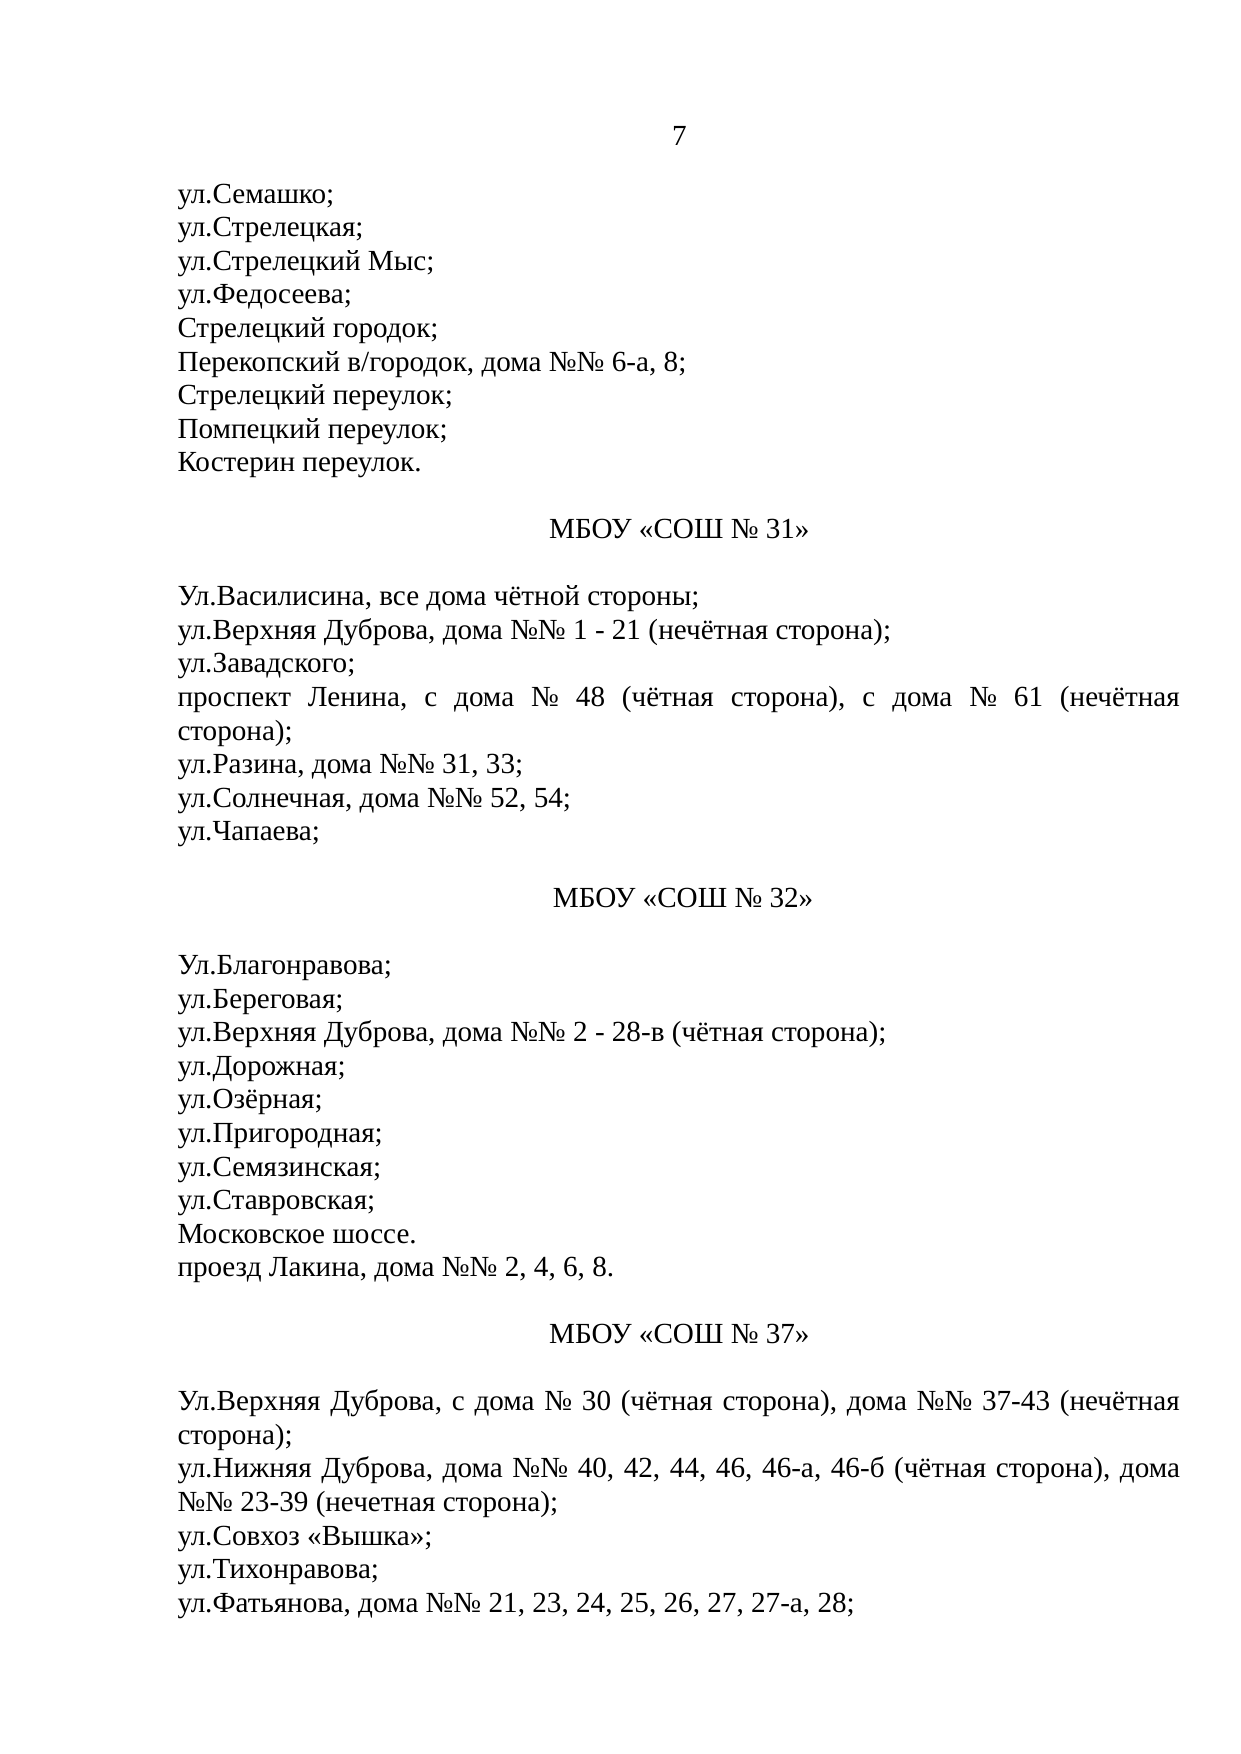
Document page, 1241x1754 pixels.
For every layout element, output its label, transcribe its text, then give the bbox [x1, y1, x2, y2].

text ул.Семашко; [177, 176, 1181, 209]
text Перекопский в/городок, дома №№ 6-а, 8; [177, 344, 1181, 377]
text Ул.Верхняя Дуброва, с дома № 30 (чётная сторона), дома №№ 37-43 (нечётная сторона); [177, 1383, 1181, 1451]
text ул.Чапаева; [177, 813, 1181, 847]
text ул.Завадского; [177, 646, 1181, 679]
text ул.Озёрная; [177, 1082, 1181, 1115]
text ул.Федосеева; [177, 277, 1181, 310]
text Костерин переулок. [177, 444, 1181, 478]
text Помпецкий переулок; [177, 411, 1181, 444]
text МБОУ «СОШ № 31» [177, 511, 1181, 545]
text ул.Пригородная; [177, 1115, 1181, 1149]
text Ул.Василисина, все дома чётной стороны; [177, 578, 1181, 612]
text ул.Солнечная, дома №№ 52, 54; [177, 780, 1181, 813]
text Стрелецкий переулок; [177, 377, 1181, 411]
text проезд Лакина, дома №№ 2, 4, 6, 8. [177, 1249, 1181, 1283]
text ул.Береговая; [177, 981, 1181, 1014]
text ул.Верхняя Дуброва, дома №№ 2 - 28-в (чётная сторона); [177, 1014, 1181, 1048]
text ул.Семязинская; [177, 1149, 1181, 1182]
text ул.Разина, дома №№ 31, 33; [177, 746, 1181, 780]
text ул.Стрелецкий Мыс; [177, 243, 1181, 277]
text МБОУ «СОШ № 32» [177, 880, 1181, 914]
text ул.Дорожная; [177, 1048, 1181, 1082]
text проспект Ленина, с дома № 48 (чётная сторона), с дома № 61 (нечётная сторона); [177, 679, 1181, 746]
text ул.Стрелецкая; [177, 209, 1181, 243]
text Ул.Благонравова; [177, 947, 1181, 981]
text ул.Фатьянова, дома №№ 21, 23, 24, 25, 26, 27, 27-а, 28; [177, 1585, 1181, 1618]
text Стрелецкий городок; [177, 310, 1181, 344]
text ул.Верхняя Дуброва, дома №№ 1 - 21 (нечётная сторона); [177, 612, 1181, 646]
text ул.Ставровская; [177, 1182, 1181, 1216]
text МБОУ «СОШ № 37» [177, 1316, 1181, 1350]
text ул.Нижняя Дуброва, дома №№ 40, 42, 44, 46, 46-а, 46-б (чётная сторона), дома №№ 23-39 (нечетная сторона); [177, 1451, 1181, 1518]
text ул.Тихонравова; [177, 1551, 1181, 1585]
text ул.Совхоз «Вышка»; [177, 1518, 1181, 1551]
text Московское шоссе. [177, 1216, 1181, 1249]
